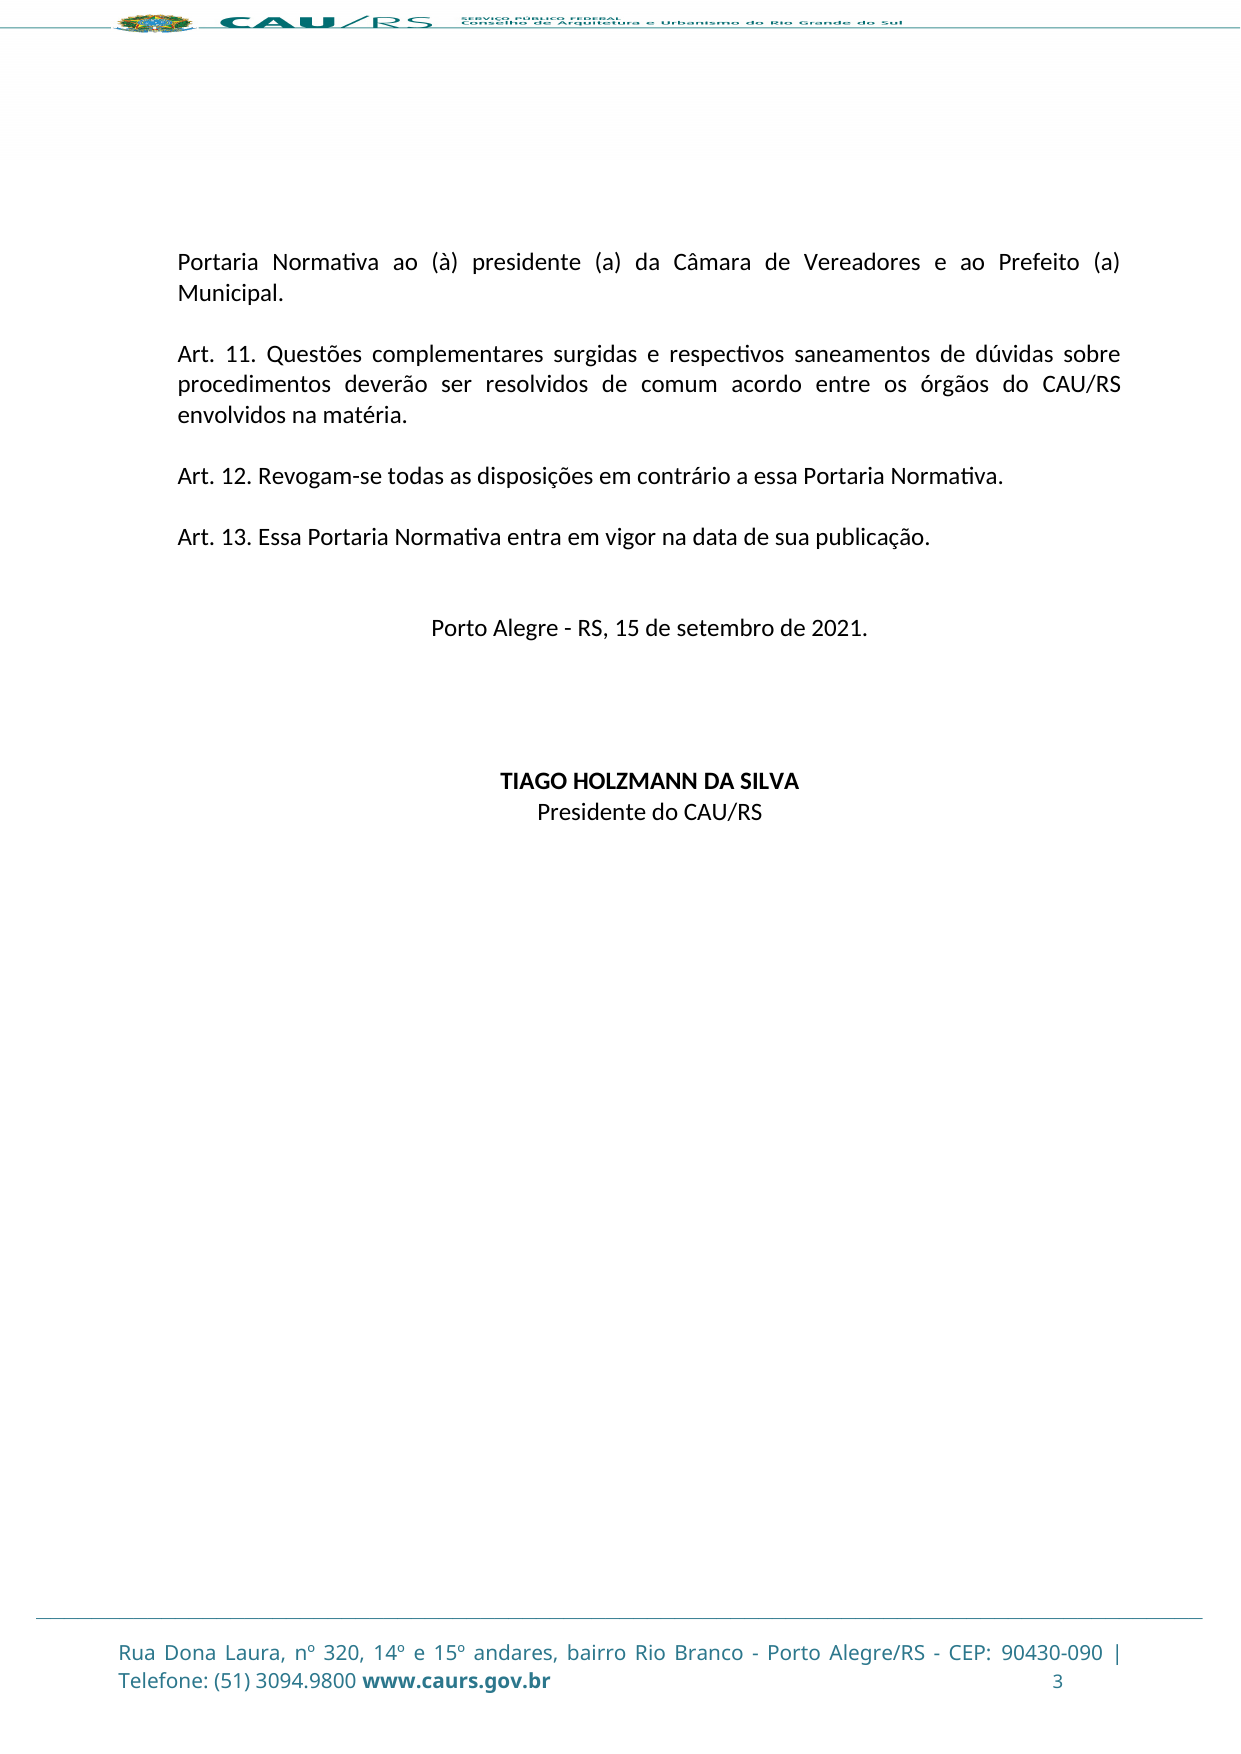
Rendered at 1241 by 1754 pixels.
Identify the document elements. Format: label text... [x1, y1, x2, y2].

text Art. 13. Essa Portaria Normativa entra em vigor na data de sua publicação. [177, 521, 1122, 552]
text TIAGO HOLZMANN DA SILVA [177, 765, 1122, 796]
text Art. 11. Questões complementares surgidas e respectivos saneamentos de dúvidas sobre procedimentos deverão ser resolvidos de comum acordo entre os órgãos do CAU/RS envolvidos na matéria. [177, 338, 1122, 429]
text Porto Alegre - RS, 15 de setembro de 2021. [177, 613, 1122, 643]
text Presidente do CAU/RS [177, 796, 1122, 826]
text Art. 12. Revogam-se todas as disposições em contrário a essa Portaria Normativa. [177, 460, 1122, 491]
text Portaria Normativa ao (à) presidente (a) da Câmara de Vereadores e ao Prefeito (a) Municipal. [177, 246, 1122, 307]
